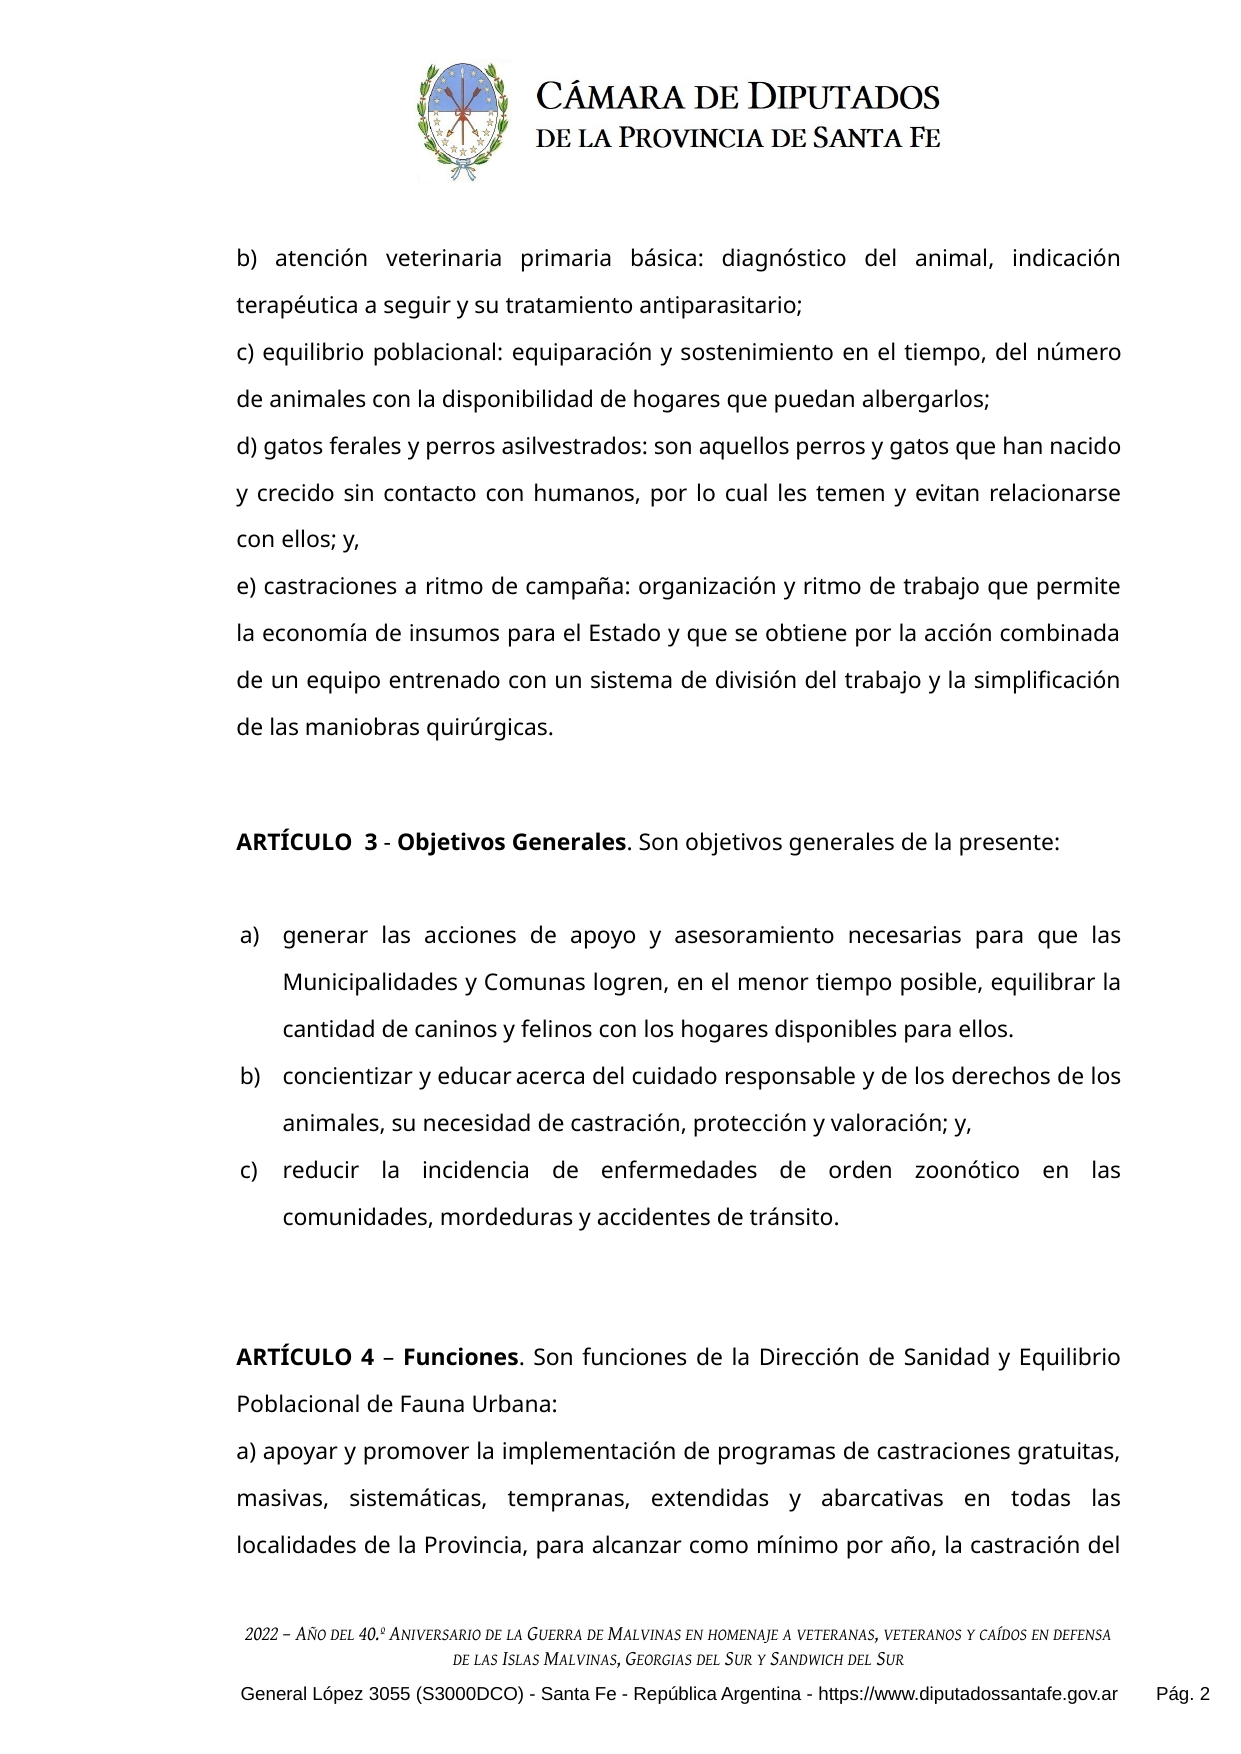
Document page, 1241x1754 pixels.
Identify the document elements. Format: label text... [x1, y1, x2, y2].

list generar las acciones de apoyo y asesoramiento necesarias para que las Municipalidades y Comunas logren, en el menor tiempo posible, equilibrar la cantidad de caninos y felinos con los hogares disponibles para ellos. [239, 919, 1122, 1044]
text ARTÍCULO 4 – Funciones. Son funciones de la Dirección de Sanidad y Equilibrio Poblacional de Fauna Urbana: [236, 1341, 1122, 1419]
text ARTÍCULO 3 - Objetivos Generales. Son objetivos generales de la presente: [236, 826, 1122, 857]
text c) equilibrio poblacional: equiparación y sostenimiento en el tiempo, del número de animales con la disponibilidad de hogares que puedan albergarlos; [236, 336, 1122, 414]
list concientizar y educar acerca del cuidado responsable y de los derechos de los animales, su necesidad de castración, protección y valoración; y, [239, 1060, 1122, 1138]
list reducir la incidencia de enfermedades de orden zoonótico en las comunidades, mordeduras y accidentes de tránsito. [239, 1154, 1122, 1232]
text e) castraciones a ritmo de campaña: organización y ritmo de trabajo que permite la economía de insumos para el Estado y que se obtiene por la acción combinada de un equipo entrenado con un sistema de división del trabajo y la simplificación de las maniobras quirúrgicas. [236, 570, 1122, 742]
text b) atención veterinaria primaria básica: diagnóstico del animal, indicación terapéutica a seguir y su tratamiento antiparasitario; [236, 242, 1122, 320]
list a) apoyar y promover la implementación de programas de castraciones gratuitas, masivas, sistemáticas, tempranas, extendidas y abarcativas en todas las localidades de la Provincia, para alcanzar como mínimo por año, la castración del [236, 1435, 1122, 1560]
text d) gatos ferales y perros asilvestrados: son aquellos perros y gatos que han nacido y crecido sin contacto con humanos, por lo cual les temen y evitan relacionarse con ellos; y, [236, 430, 1122, 555]
picture [413, 59, 945, 183]
